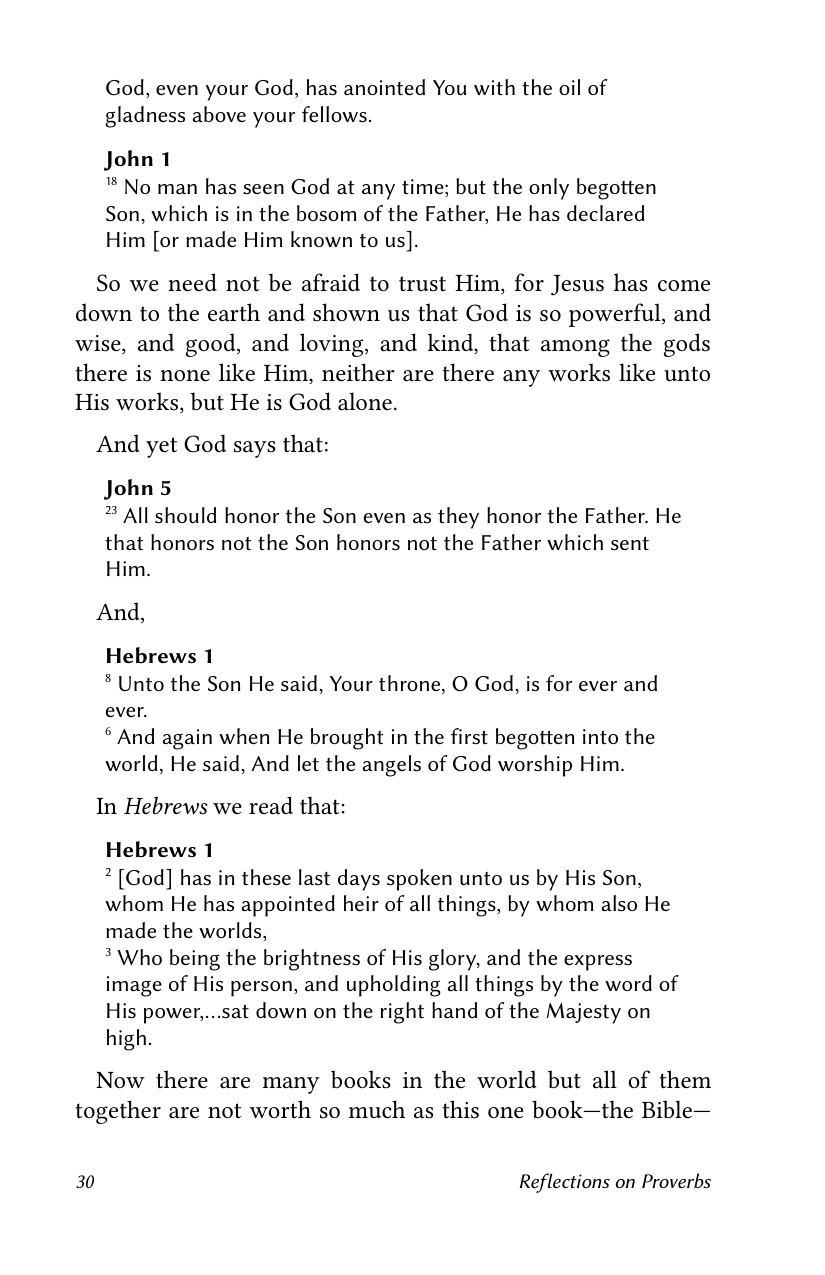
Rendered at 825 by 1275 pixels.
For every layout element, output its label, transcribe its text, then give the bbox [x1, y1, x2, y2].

text So we need not be afraid to trust Him, for Jesus has come down to the earth and shown us that God is so powerful, and wise, and good, and loving, and kind, that among the gods there is none like Him, neither are there any works like unto His works, but He is God alone. [75, 269, 712, 417]
text 18 No man has seen God at any time; but the only begotten Son, which is in the bosom of the Father, He has declared Him [or made Him known to us]. [105, 174, 682, 253]
text And, [75, 598, 712, 626]
text In Hebrews we read that: [75, 792, 712, 821]
text And yet God says that: [75, 430, 712, 459]
text John 5 [105, 475, 712, 501]
text Hebrews 1 [105, 837, 712, 863]
text 3 Who being the brightness of His glory, and the express image of His person, and upholding all things by the word of His power,...sat down on the right hand of the Majesty on high. [105, 944, 682, 1051]
text 8 Unto the Son He said, Your throne, O God, is for ever and ever. [105, 670, 682, 723]
text 2 [God] has in these last days spoken unto us by His Son, whom He has appointed heir of all things, by whom also He made the worlds, [105, 864, 682, 944]
text God, even your God, has anointed You with the oil of gladness above your fellows. [105, 75, 682, 128]
text Hebrews 1 [105, 643, 712, 669]
text 23 All should honor the Son even as they honor the Father. He that honors not the Son honors not the Father which sent Him. [105, 503, 682, 582]
text 6 And again when He brought in the first begotten into the world, He said, And let the angels of God worship Him. [105, 724, 682, 777]
text Now there are many books in the world but all of them together are not worth so much as this one book—the Bible— [75, 1066, 712, 1125]
text John 1 [105, 146, 712, 172]
